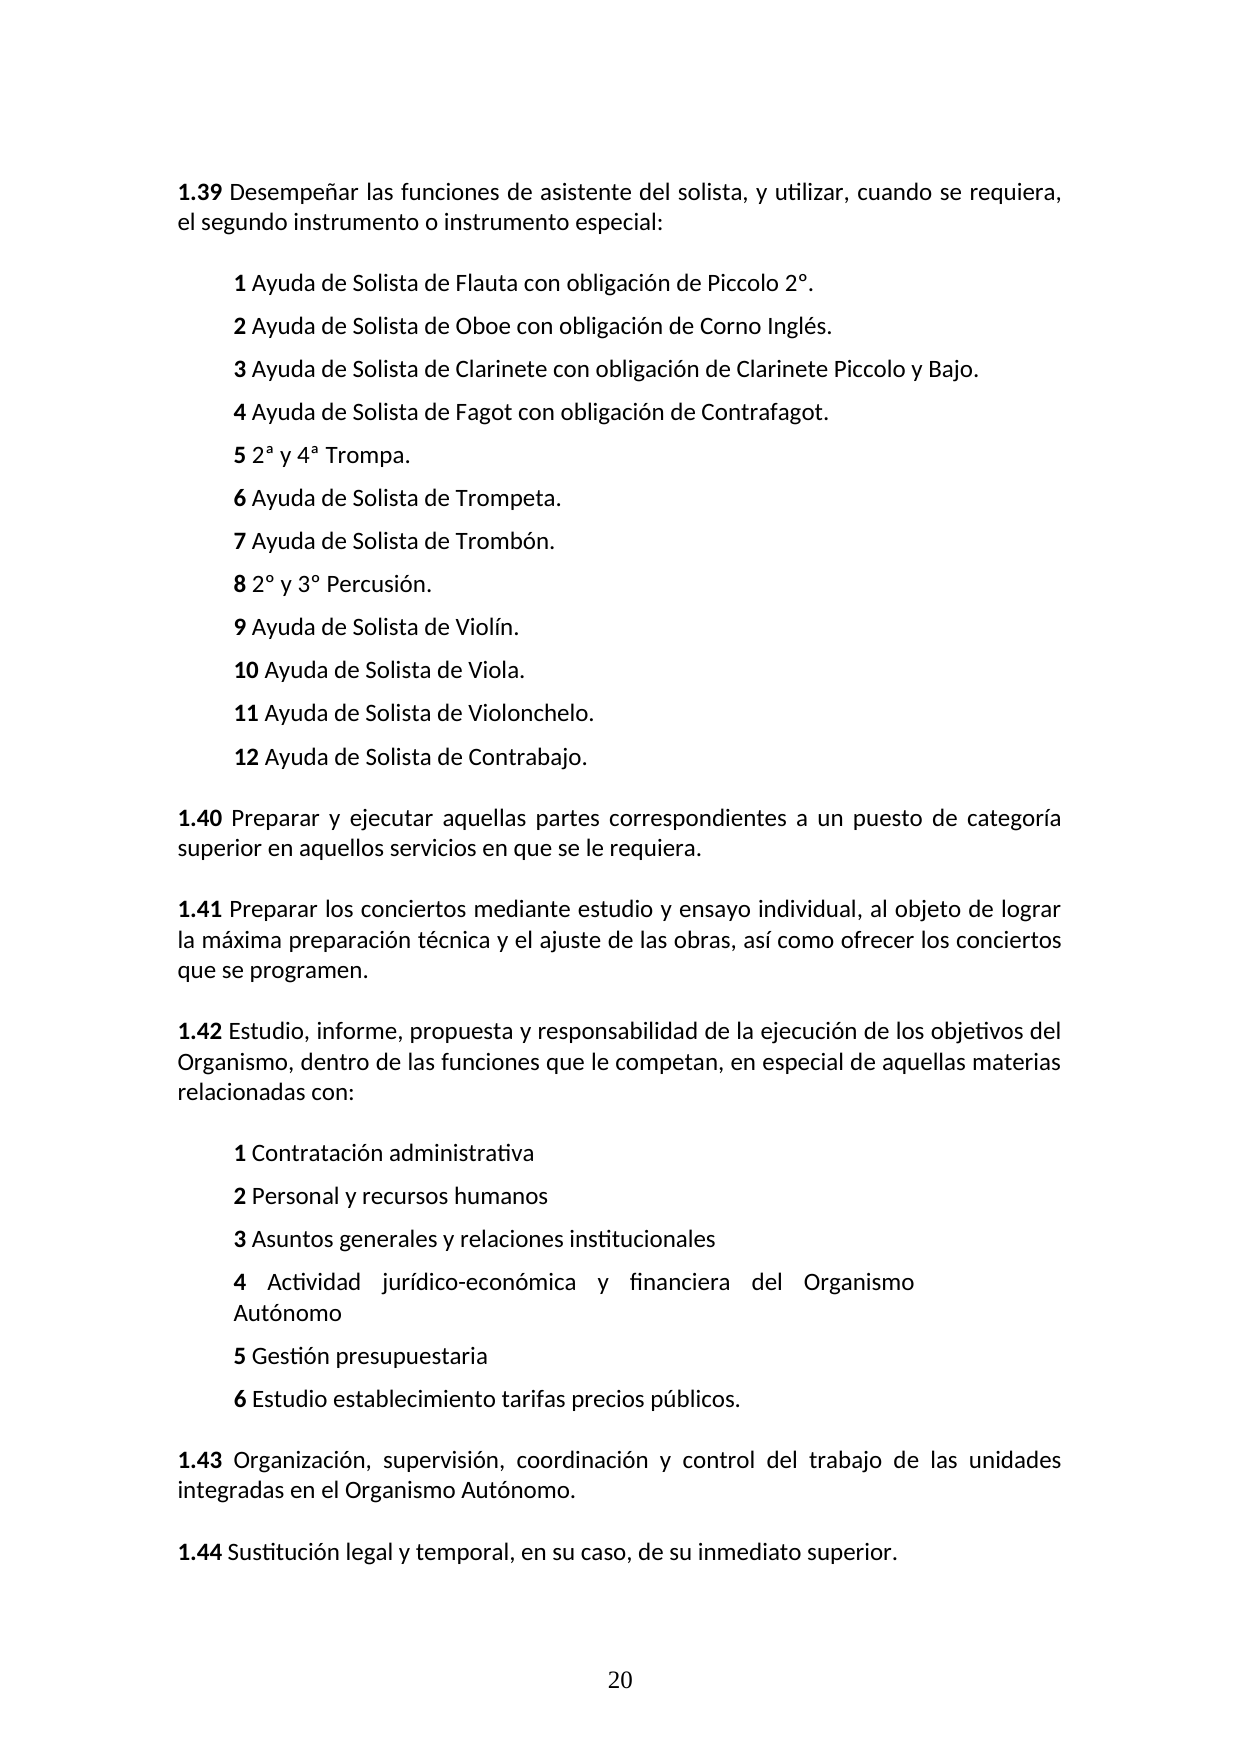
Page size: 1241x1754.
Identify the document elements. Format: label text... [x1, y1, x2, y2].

text 5 Gestión presupuestaria [233, 1340, 915, 1371]
text 1 Ayuda de Solista de Flauta con obligación de Piccolo 2º. [233, 267, 1063, 298]
text 1.39 Desempeñar las funciones de asistente del solista, y utilizar, cuando se requiera, el segundo instrumento o instrumento especial: [177, 176, 1063, 237]
text 1.40 Preparar y ejecutar aquellas partes correspondientes a un puesto de categoría superior en aquellos servicios en que se le requiera. [177, 802, 1063, 863]
text 4 Actividad jurídico-económica y financiera del Organismo Autónomo [233, 1266, 915, 1327]
text 10 Ayuda de Solista de Viola. [233, 654, 1063, 685]
text 3 Ayuda de Solista de Clarinete con obligación de Clarinete Piccolo y Bajo. [233, 353, 1063, 384]
text 2 Ayuda de Solista de Oboe con obligación de Corno Inglés. [233, 310, 1063, 341]
text 1.41 Preparar los conciertos mediante estudio y ensayo individual, al objeto de lograr la máxima preparación técnica y el ajuste de las obras, así como ofrecer los conciertos que se programen. [177, 893, 1063, 985]
text 2 Personal y recursos humanos [233, 1180, 915, 1211]
text 3 Asuntos generales y relaciones institucionales [233, 1223, 915, 1254]
text 12 Ayuda de Solista de Contrabajo. [233, 741, 1063, 771]
text 11 Ayuda de Solista de Violonchelo. [233, 698, 1063, 728]
text 6 Estudio establecimiento tarifas precios públicos. [233, 1383, 915, 1413]
text 4 Ayuda de Solista de Fagot con obligación de Contrafagot. [233, 396, 1063, 427]
text 1.44 Sustitución legal y temporal, en su caso, de su inmediato superior. [177, 1536, 1063, 1566]
text 1 Contratación administrativa [233, 1137, 915, 1168]
text 6 Ayuda de Solista de Trompeta. [233, 482, 1063, 513]
text 9 Ayuda de Solista de Violín. [233, 612, 1063, 642]
text 7 Ayuda de Solista de Trombón. [233, 526, 1063, 556]
text 8 2º y 3º Percusión. [233, 568, 1063, 599]
text 1.42 Estudio, informe, propuesta y responsabilidad de la ejecución de los objetivos del Organismo, dentro de las funciones que le competan, en especial de aquellas materias relacionadas con: [177, 1015, 1063, 1107]
text 1.43 Organización, supervisión, coordinación y control del trabajo de las unidades integradas en el Organismo Autónomo. [177, 1444, 1063, 1505]
text 5 2ª y 4ª Trompa. [233, 439, 1063, 470]
